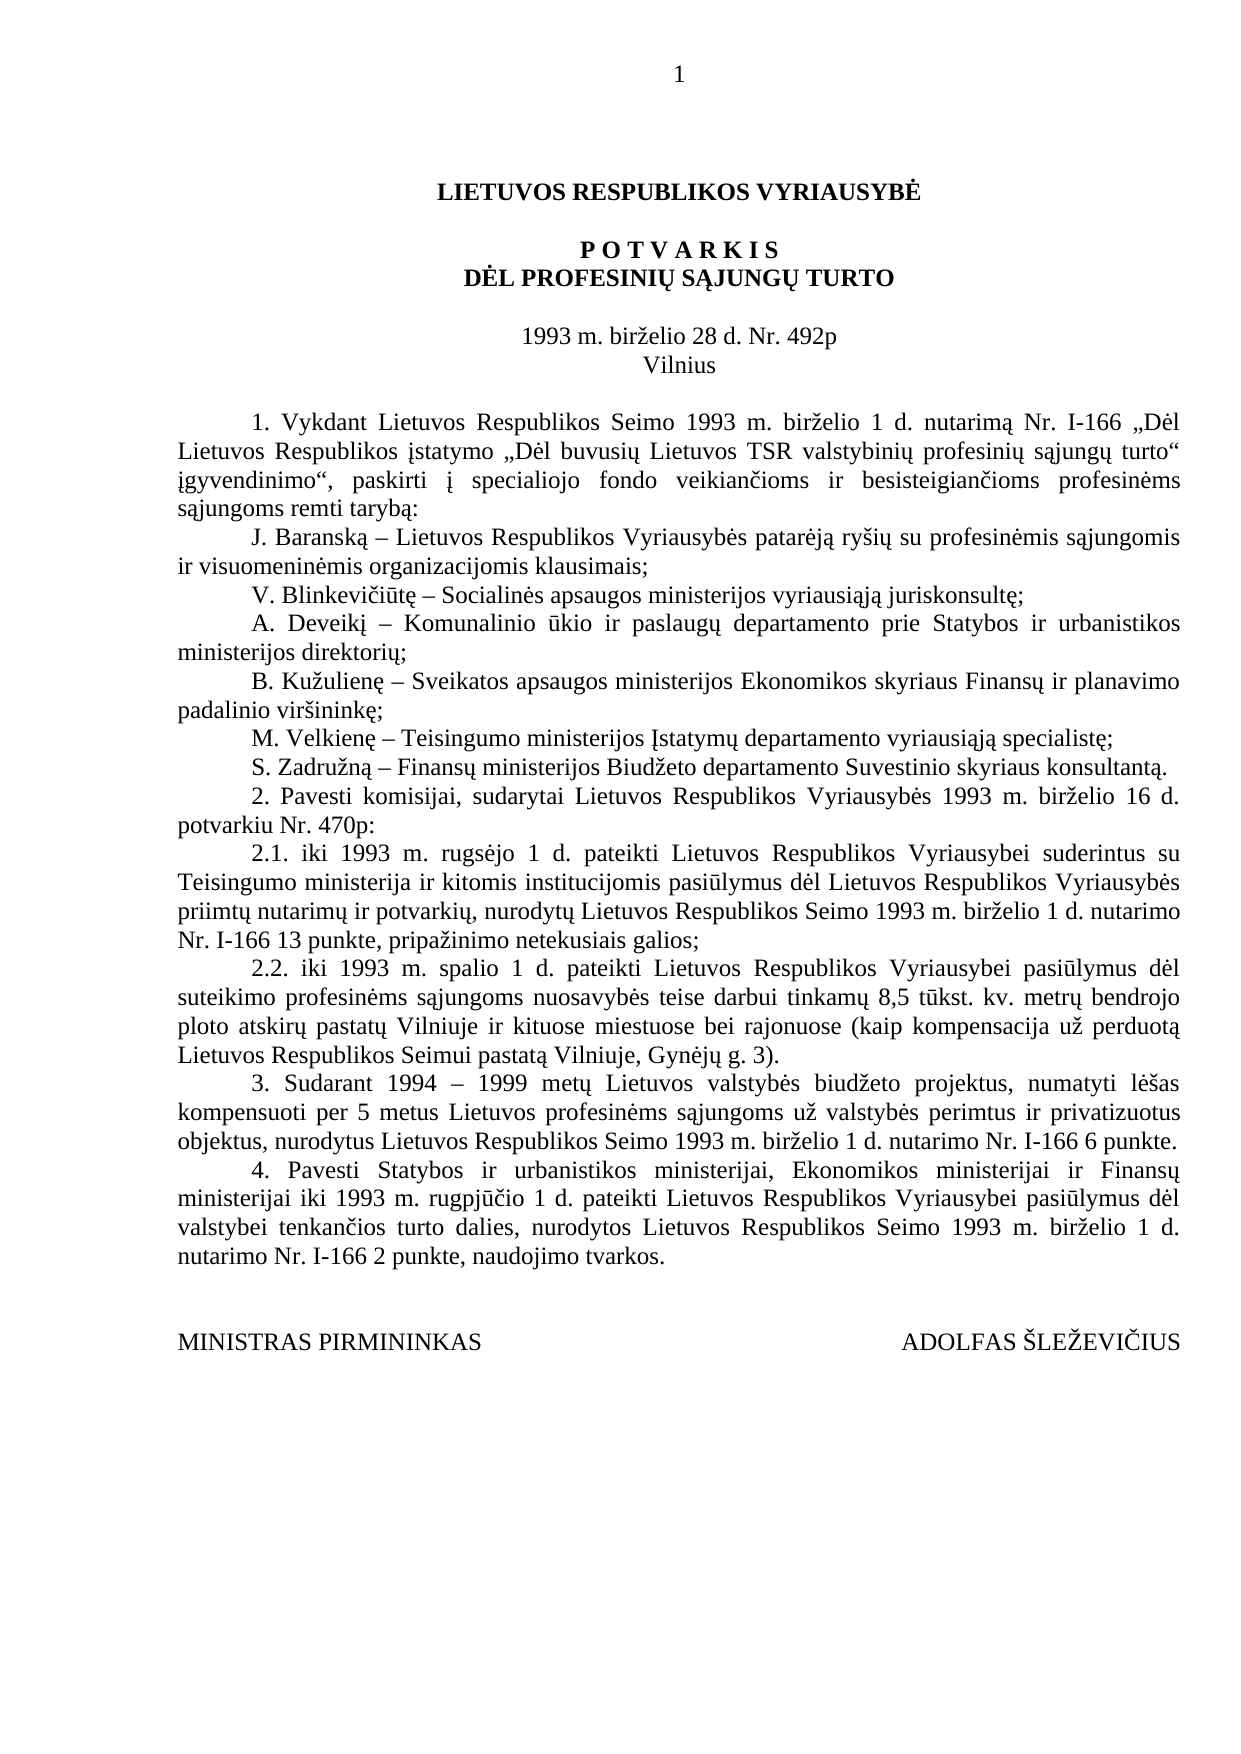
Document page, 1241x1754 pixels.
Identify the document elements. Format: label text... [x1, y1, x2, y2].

text 1. Vykdant Lietuvos Respublikos Seimo 1993 m. birželio 1 d. nutarimą Nr. I-166 „Dėl Lietuvos Respublikos įstatymo „Dėl buvusių Lietuvos TSR valstybinių profesinių sąjungų turto“ įgyvendinimo“, paskirti į specialiojo fondo veikiančioms ir besisteigiančioms profesinėms sąjungoms remti tarybą: [177, 407, 1181, 522]
text 3. Sudarant 1994 – 1999 metų Lietuvos valstybės biudžeto projektus, numatyti lėšas kompensuoti per 5 metus Lietuvos profesinėms sąjungoms už valstybės perimtus ir privatizuotus objektus, nurodytus Lietuvos Respublikos Seimo 1993 m. birželio 1 d. nutarimo Nr. I-166 6 punkte. [177, 1068, 1181, 1155]
text 2.1. iki 1993 m. rugsėjo 1 d. pateikti Lietuvos Respublikos Vyriausybei suderintus su Teisingumo ministerija ir kitomis institucijomis pasiūlymus dėl Lietuvos Respublikos Vyriausybės priimtų nutarimų ir potvarkių, nurodytų Lietuvos Respublikos Seimo 1993 m. birželio 1 d. nutarimo Nr. I-166 13 punkte, pripažinimo netekusiais galios; [177, 838, 1181, 953]
text A. Deveikį – Komunalinio ūkio ir paslaugų departamento prie Statybos ir urbanistikos ministerijos direktorių; [177, 608, 1181, 666]
text LIETUVOS RESPUBLIKOS VYRIAUSYBĖ [177, 177, 1181, 206]
text 1993 m. birželio 28 d. Nr. 492p [177, 321, 1181, 350]
text M. Velkienę – Teisingumo ministerijos Įstatymų departamento vyriausiąją specialistę; [177, 723, 1181, 752]
text P O T V A R K I S [177, 235, 1181, 263]
text DĖL PROFESINIŲ SĄJUNGŲ TURTO [177, 263, 1181, 292]
text V. Blinkevičiūtę – Socialinės apsaugos ministerijos vyriausiąją juriskonsultę; [177, 580, 1181, 608]
text B. Kužulienę – Sveikatos apsaugos ministerijos Ekonomikos skyriaus Finansų ir planavimo padalinio viršininkę; [177, 666, 1181, 723]
text 4. Pavesti Statybos ir urbanistikos ministerijai, Ekonomikos ministerijai ir Finansų ministerijai iki 1993 m. rugpjūčio 1 d. pateikti Lietuvos Respublikos Vyriausybei pasiūlymus dėl valstybei tenkančios turto dalies, nurodytos Lietuvos Respublikos Seimo 1993 m. birželio 1 d. nutarimo Nr. I-166 2 punkte, naudojimo tvarkos. [177, 1155, 1181, 1270]
text S. Zadružną – Finansų ministerijos Biudžeto departamento Suvestinio skyriaus konsultantą. [177, 752, 1181, 781]
text Vilnius [177, 350, 1181, 378]
text MINISTRAS PIRMININKAS ADOLFAS ŠLEŽEVIČIUS [177, 1327, 1181, 1356]
text 2. Pavesti komisijai, sudarytai Lietuvos Respublikos Vyriausybės 1993 m. birželio 16 d. potvarkiu Nr. 470p: [177, 781, 1181, 838]
text J. Baranską – Lietuvos Respublikos Vyriausybės patarėją ryšių su profesinėmis sąjungomis ir visuomeninėmis organizacijomis klausimais; [177, 522, 1181, 580]
text 2.2. iki 1993 m. spalio 1 d. pateikti Lietuvos Respublikos Vyriausybei pasiūlymus dėl suteikimo profesinėms sąjungoms nuosavybės teise darbui tinkamų 8,5 tūkst. kv. metrų bendrojo ploto atskirų pastatų Vilniuje ir kituose miestuose bei rajonuose (kaip kompensacija už perduotą Lietuvos Respublikos Seimui pastatą Vilniuje, Gynėjų g. 3). [177, 953, 1181, 1068]
